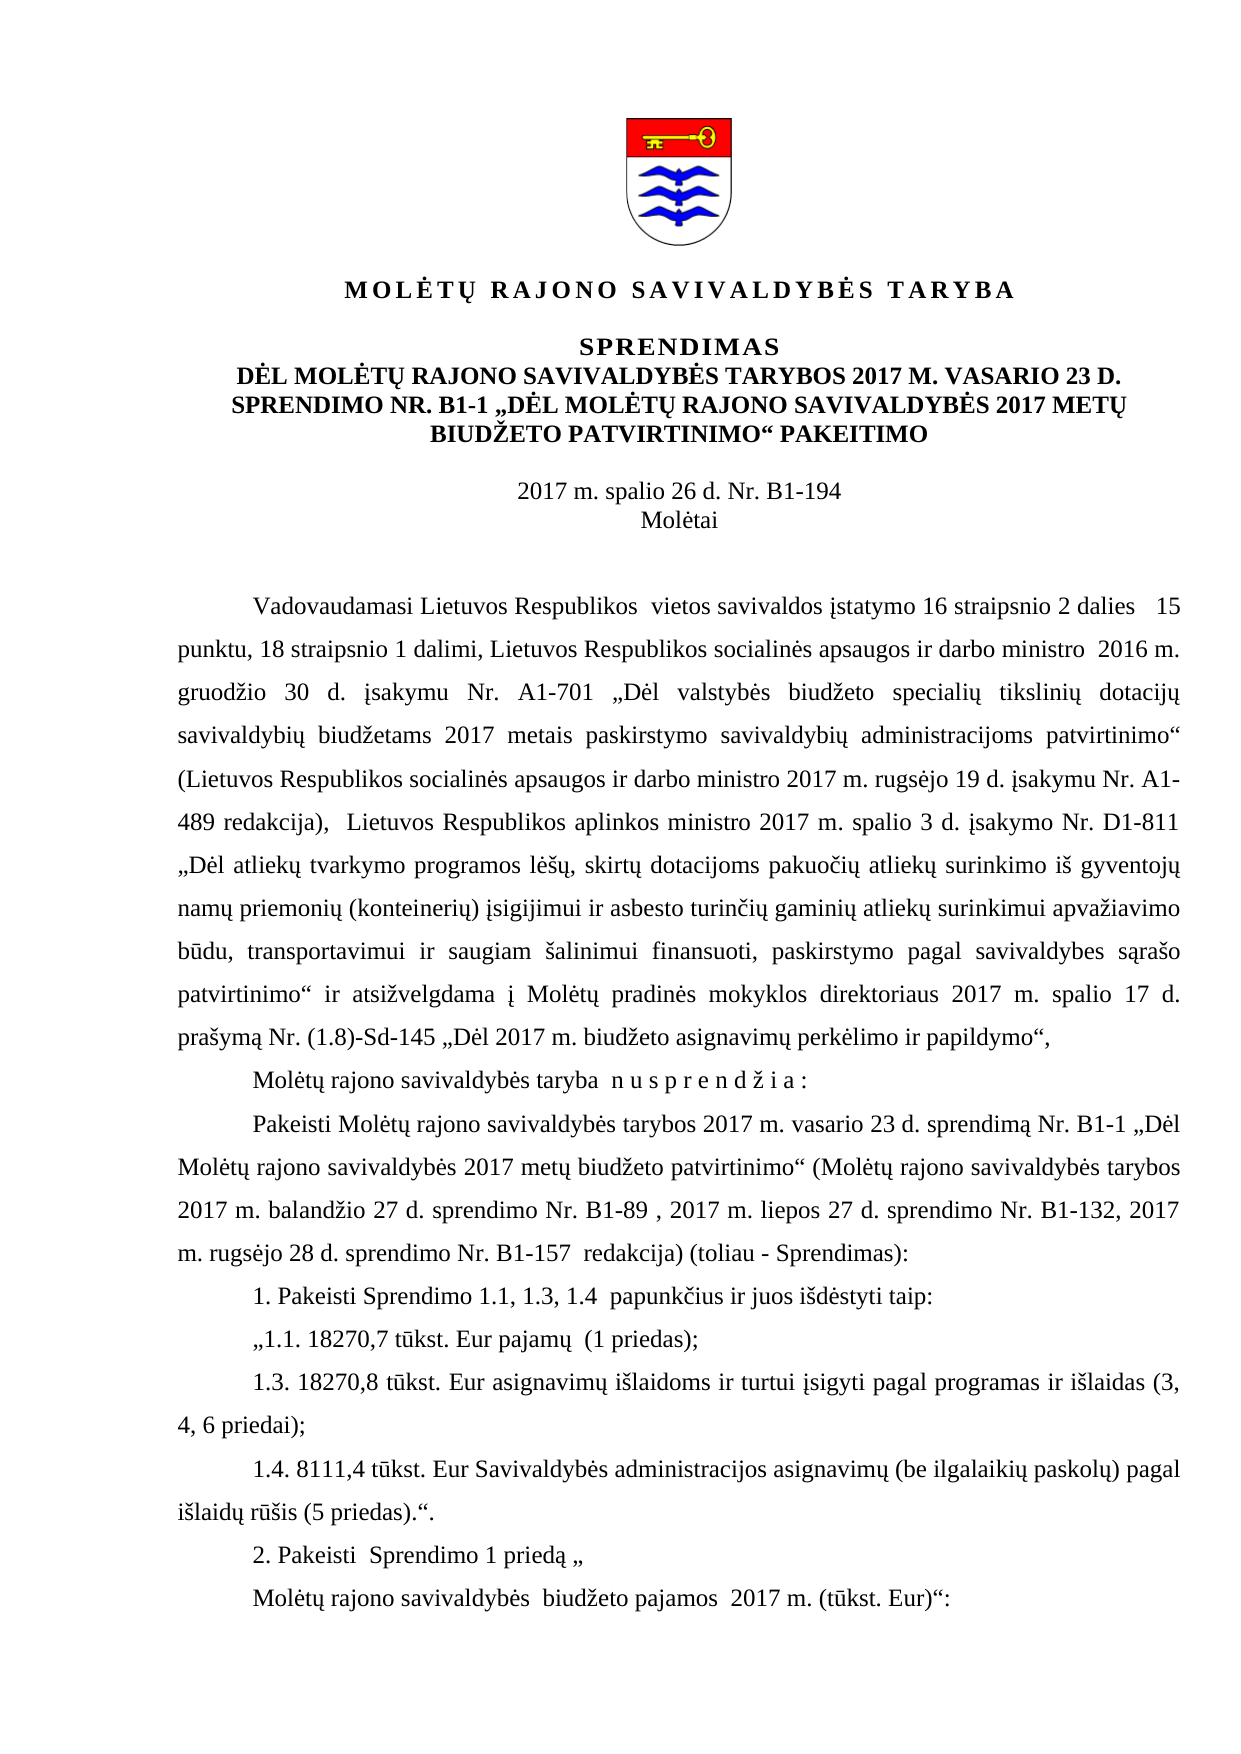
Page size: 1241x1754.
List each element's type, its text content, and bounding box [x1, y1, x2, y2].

text Vadovaudamasi Lietuvos Respublikos vietos savivaldos įstatymo 16 straipsnio 2 dalies 15 punktu, 18 straipsnio 1 dalimi, Lietuvos Respublikos socialinės apsaugos ir darbo ministro 2016 m. gruodžio 30 d. įsakymu Nr. A1-701 „Dėl valstybės biudžeto specialių tikslinių dotacijų savivaldybių biudžetams 2017 metais paskirstymo savivaldybių administracijoms patvirtinimo“ (Lietuvos Respublikos socialinės apsaugos ir darbo ministro 2017 m. rugsėjo 19 d. įsakymu Nr. A1-489 redakcija), Lietuvos Respublikos aplinkos ministro 2017 m. spalio 3 d. įsakymo Nr. D1-811 „Dėl atliekų tvarkymo programos lėšų, skirtų dotacijoms pakuočių atliekų surinkimo iš gyventojų namų priemonių (konteinerių) įsigijimui ir asbesto turinčių gaminių atliekų surinkimui apvažiavimo būdu, transportavimui ir saugiam šalinimui finansuoti, paskirstymo pagal savivaldybes sąrašo patvirtinimo“ ir atsižvelgdama į Molėtų pradinės mokyklos direktoriaus 2017 m. spalio 17 d. prašymą Nr. (1.8)-Sd-145 „Dėl 2017 m. biudžeto asignavimų perkėlimo ir papildymo“, [177, 591, 1181, 1051]
text 2. Pakeisti Sprendimo 1 priedą „ [177, 1540, 1181, 1569]
text 1.3. 18270,8 tūkst. Eur asignavimų išlaidoms ir turtui įsigyti pagal programas ir išlaidas (3, 4, 6 priedai); [177, 1367, 1181, 1439]
text Dėl molėtų rajono savivaldybės tarybos 2017 m. vasario 23 d. sprendimo Nr. b1-1 „dėl molėtų rajono savivaldybės 2017 metų biudžeto patvirtinimo“ pakeitimo [177, 361, 1181, 476]
text „1.1. 18270,7 tūkst. Eur pajamų (1 priedas); [177, 1324, 1181, 1353]
text Molėtai [177, 505, 1181, 534]
text 2017 m. spalio 26 d. Nr. B1-194 [177, 476, 1181, 505]
text Molėtų rajono savivaldybės taryba n u s p r e n d ž i a : [177, 1066, 1181, 1094]
text Pakeisti Molėtų rajono savivaldybės tarybos 2017 m. vasario 23 d. sprendimą Nr. B1-1 „Dėl Molėtų rajono savivaldybės 2017 metų biudžeto patvirtinimo“ (Molėtų rajono savivaldybės tarybos 2017 m. balandžio 27 d. sprendimo Nr. B1-89 , 2017 m. liepos 27 d. sprendimo Nr. B1-132, 2017 m. rugsėjo 28 d. sprendimo Nr. B1-157 redakcija) (toliau - Sprendimas): [177, 1109, 1181, 1267]
text Molėtų rajono savivaldybės taryba [177, 275, 1181, 304]
text SPRENDIMAS [177, 332, 1181, 361]
text Molėtų rajono savivaldybės biudžeto pajamos 2017 m. (tūkst. Eur)“: [177, 1583, 1181, 1612]
text 1.4. 8111,4 tūkst. Eur Savivaldybės administracijos asignavimų (be ilgalaikių paskolų) pagal išlaidų rūšis (5 priedas).“. [177, 1454, 1181, 1526]
text 1. Pakeisti Sprendimo 1.1, 1.3, 1.4 papunkčius ir juos išdėstyti taip: [177, 1281, 1181, 1310]
